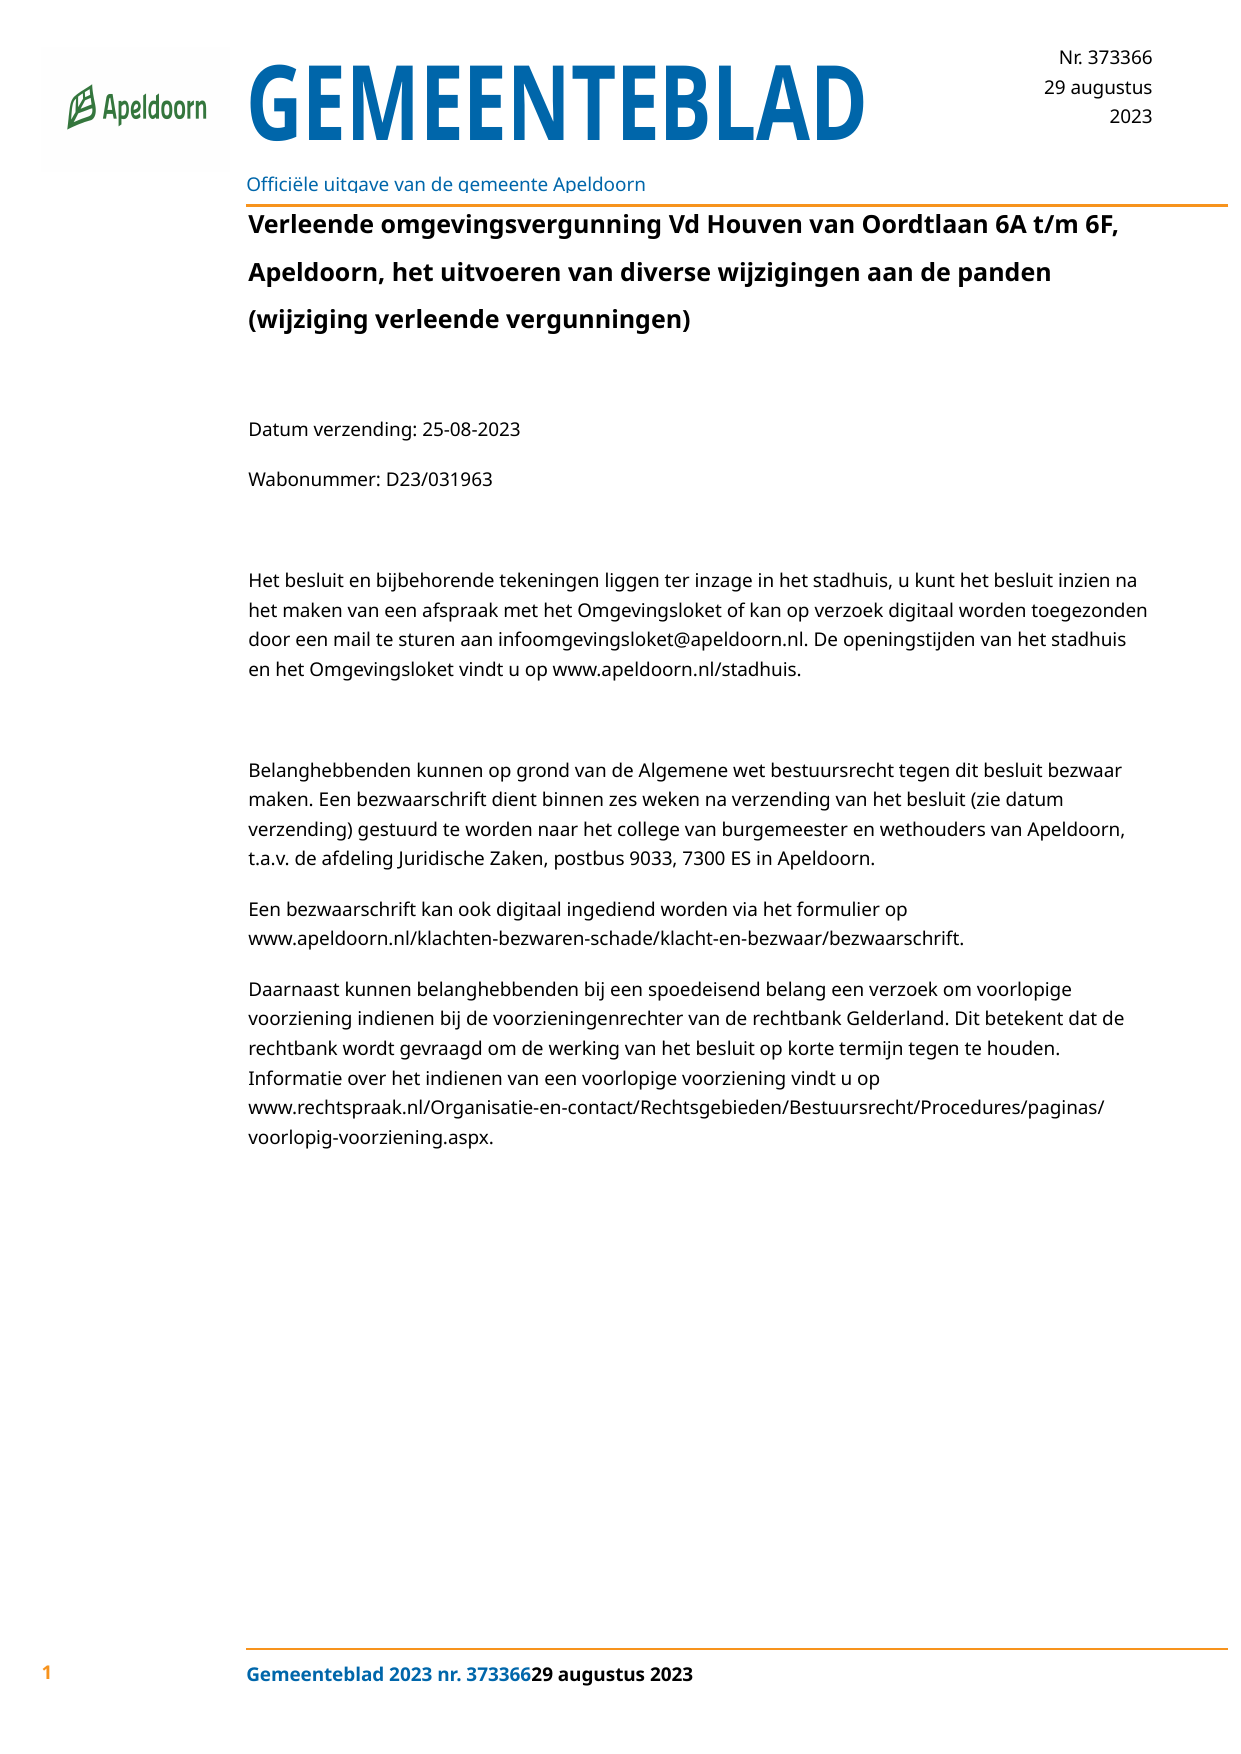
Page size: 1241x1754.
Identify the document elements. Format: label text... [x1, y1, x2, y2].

text Datum verzending: 25-08-2023 [248, 416, 1152, 442]
text Wabonummer: D23/031963 [248, 466, 1152, 492]
text Daarnaast kunnen belanghebbenden bij een spoedeisend belang een verzoek om voorlopige voorziening indienen bij de voorzieningenrechter van de rechtbank Gelderland. Dit betekent dat de rechtbank wordt gevraagd om de werking van het besluit op korte termijn tegen te houden. Informatie over het indienen van een voorlopige voorziening vindt u op www.rechtspraak.nl/Organisatie-en-contact/Rechtsgebieden/Bestuursrecht/Procedures/paginas/voorlopig-voorziening.aspx. [248, 976, 1152, 1149]
text Een bezwaarschrift kan ook digitaal ingediend worden via het formulier op www.apeldoorn.nl/klachten-bezwaren-schade/klacht-en-bezwaar/bezwaarschrift. [248, 896, 1152, 951]
text Verleende omgevingsvergunning Vd Houven van Oordtlaan 6A t/m 6F, Apeldoorn, het uitvoeren van diverse wijzigingen aan de panden (wijziging verleende vergunningen) [248, 207, 1152, 336]
text Belanghebbenden kunnen op grond van de Algemene wet bestuursrecht tegen dit besluit bezwaar maken. Een bezwaarschrift dient binnen zes weken na verzending van het besluit (zie datum verzending) gestuurd te worden naar het college van burgemeester en wethouders van Apeldoorn, t.a.v. de afdeling Juridische Zaken, postbus 9033, 7300 ES in Apeldoorn. [248, 757, 1152, 871]
picture [41, 47, 231, 172]
text Het besluit en bijbehorende tekeningen liggen ter inzage in het stadhuis, u kunt het besluit inzien na het maken van een afspraak met het Omgevingsloket of kan op verzoek digitaal worden toegezonden door een mail te sturen aan infoomgevingsloket@apeldoorn.nl. De openingstijden van het stadhuis en het Omgevingsloket vindt u op www.apeldoorn.nl/stadhuis. [248, 567, 1152, 682]
